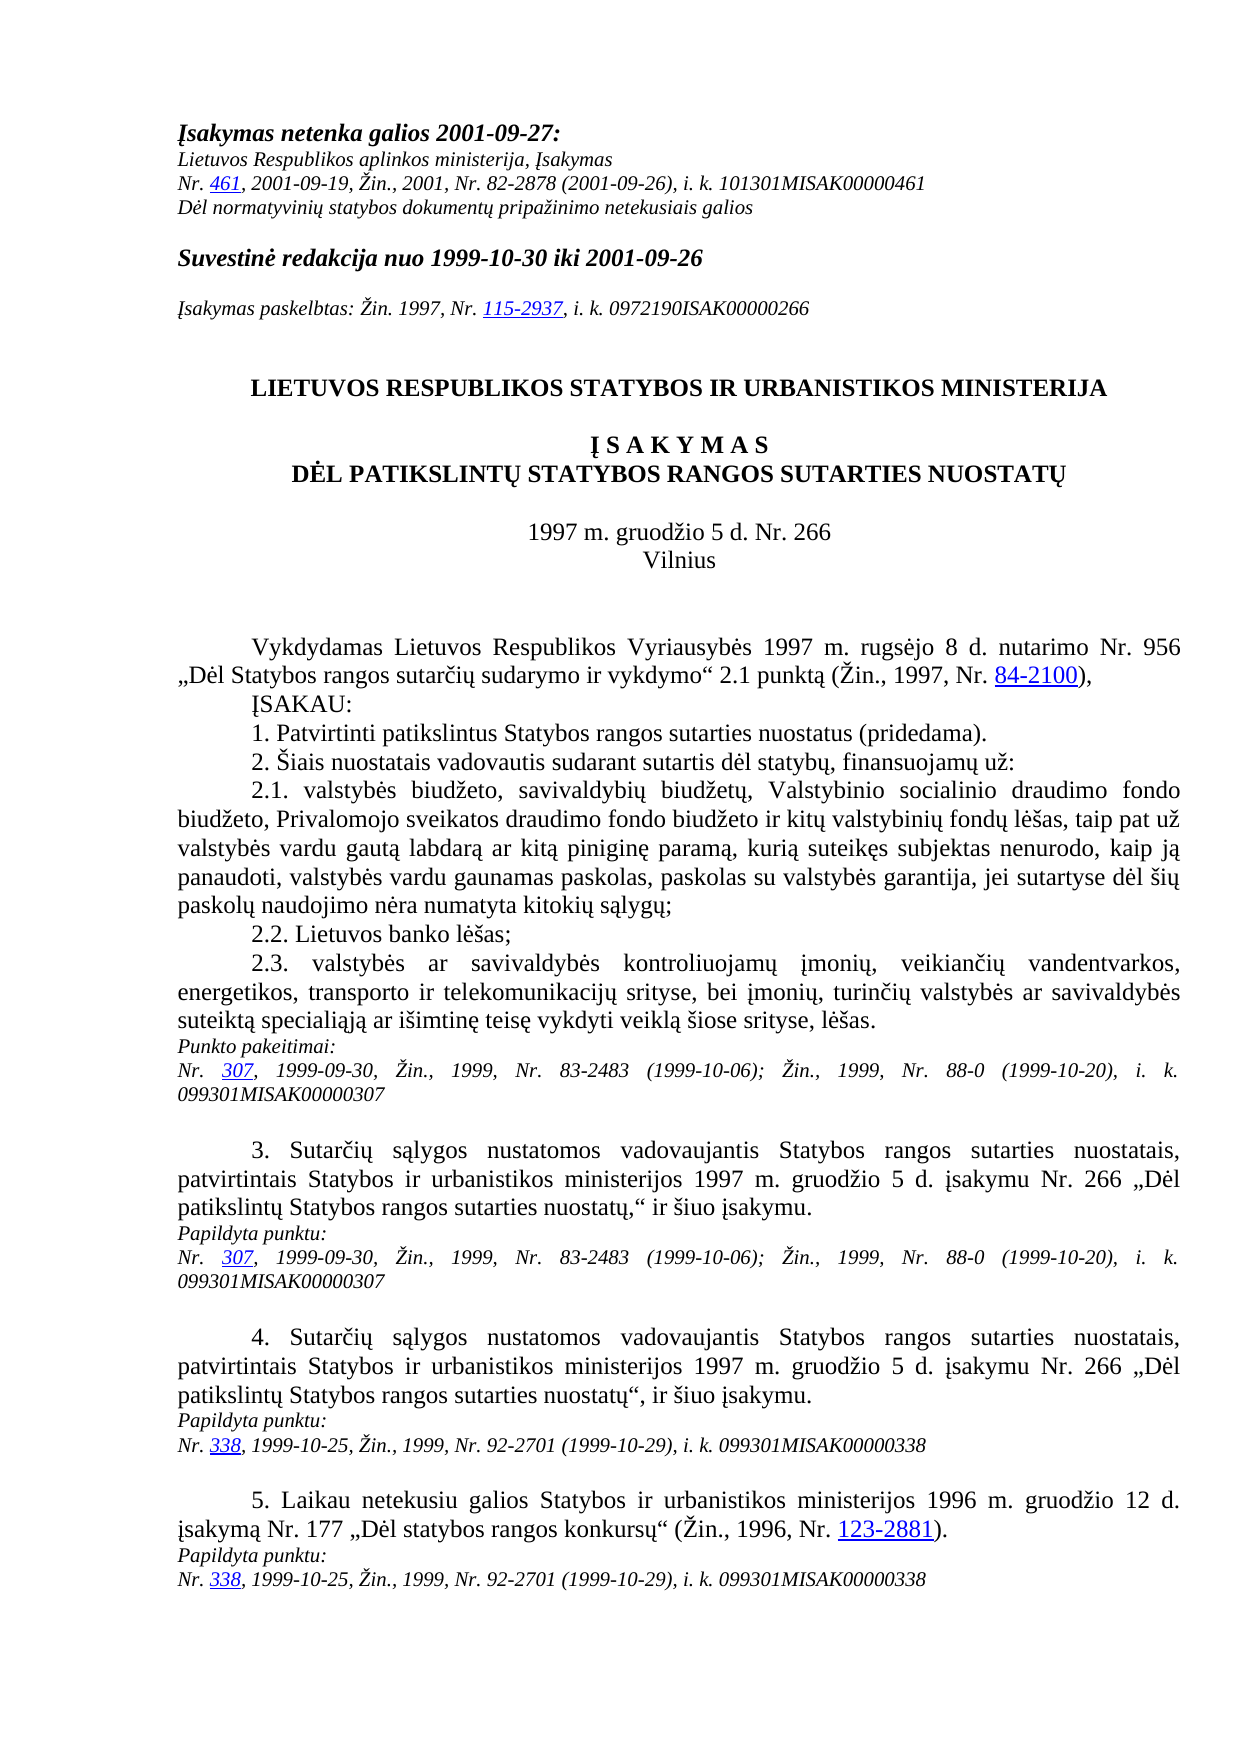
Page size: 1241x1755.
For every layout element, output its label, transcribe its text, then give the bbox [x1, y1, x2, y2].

text Nr. 307, 1999-09-30, Žin., 1999, Nr. 83-2483 (1999-10-06); Žin., 1999, Nr. 88-0 (1999-10-20), i. k. 099301MISAK00000307 [177, 1058, 1181, 1106]
text Nr. 461, 2001-09-19, Žin., 2001, Nr. 82-2878 (2001-09-26), i. k. 101301MISAK00000461 [177, 171, 1181, 195]
text 1997 m. gruodžio 5 d. Nr. 266 [177, 517, 1181, 545]
text Punkto pakeitimai: [177, 1034, 1181, 1058]
text 2.2. Lietuvos banko lėšas; [177, 919, 1181, 948]
text Papildyta punktu: [177, 1221, 1181, 1245]
text DĖL PATIKSLINTŲ STATYBOS RANGOS SUTARTIES NUOSTATŲ [177, 459, 1181, 488]
text 4. Sutarčių sąlygos nustatomos vadovaujantis Statybos rangos sutarties nuostatais, patvirtintais Statybos ir urbanistikos ministerijos 1997 m. gruodžio 5 d. įsakymu Nr. 266 „Dėl patikslintų Statybos rangos sutarties nuostatų“, ir šiuo įsakymu. [177, 1322, 1181, 1408]
text Nr. 338, 1999-10-25, Žin., 1999, Nr. 92-2701 (1999-10-29), i. k. 099301MISAK00000338 [177, 1432, 1181, 1457]
text Vykdydamas Lietuvos Respublikos Vyriausybės 1997 m. rugsėjo 8 d. nutarimo Nr. 956 „Dėl Statybos rangos sutarčių sudarymo ir vykdymo“ 2.1 punktą (Žin., 1997, Nr. 84-2100), [177, 632, 1181, 689]
text Papildyta punktu: [177, 1543, 1181, 1567]
text Suvestinė redakcija nuo 1999-10-30 iki 2001-09-26 [177, 243, 1181, 272]
text 1. Patvirtinti patikslintus Statybos rangos sutarties nuostatus (pridedama). [177, 718, 1181, 747]
text Papildyta punktu: [177, 1408, 1181, 1432]
text Įsakymas paskelbtas: Žin. 1997, Nr. 115-2937, i. k. 0972190ISAK00000266 [177, 296, 1181, 320]
text LIETUVOS RESPUBLIKOS STATYBOS IR URBANISTIKOS MINISTERIJA [177, 373, 1181, 402]
text Įsakymas netenka galios 2001-09-27: [177, 118, 1181, 147]
text Vilnius [177, 545, 1181, 574]
text 5. Laikau netekusiu galios Statybos ir urbanistikos ministerijos 1996 m. gruodžio 12 d. įsakymą Nr. 177 „Dėl statybos rangos konkursų“ (Žin., 1996, Nr. 123-2881). [177, 1485, 1181, 1543]
text Nr. 307, 1999-09-30, Žin., 1999, Nr. 83-2483 (1999-10-06); Žin., 1999, Nr. 88-0 (1999-10-20), i. k. 099301MISAK00000307 [177, 1245, 1181, 1293]
text ĮSAKAU: [177, 689, 1181, 718]
text 2.1. valstybės biudžeto, savivaldybių biudžetų, Valstybinio socialinio draudimo fondo biudžeto, Privalomojo sveikatos draudimo fondo biudžeto ir kitų valstybinių fondų lėšas, taip pat už valstybės vardu gautą labdarą ar kitą piniginę paramą, kurią suteikęs subjektas nenurodo, kaip ją panaudoti, valstybės vardu gaunamas paskolas, paskolas su valstybės garantija, jei sutartyse dėl šių paskolų naudojimo nėra numatyta kitokių sąlygų; [177, 775, 1181, 919]
text Dėl normatyvinių statybos dokumentų pripažinimo netekusiais galios [177, 195, 1181, 219]
text Į S A K Y M A S [177, 430, 1181, 459]
text 3. Sutarčių sąlygos nustatomos vadovaujantis Statybos rangos sutarties nuostatais, patvirtintais Statybos ir urbanistikos ministerijos 1997 m. gruodžio 5 d. įsakymu Nr. 266 „Dėl patikslintų Statybos rangos sutarties nuostatų,“ ir šiuo įsakymu. [177, 1135, 1181, 1221]
text Nr. 338, 1999-10-25, Žin., 1999, Nr. 92-2701 (1999-10-29), i. k. 099301MISAK00000338 [177, 1567, 1181, 1591]
text 2.3. valstybės ar savivaldybės kontroliuojamų įmonių, veikiančių vandentvarkos, energetikos, transporto ir telekomunikacijų srityse, bei įmonių, turinčių valstybės ar savivaldybės suteiktą specialiąją ar išimtinę teisę vykdyti veiklą šiose srityse, lėšas. [177, 948, 1181, 1034]
text 2. Šiais nuostatais vadovautis sudarant sutartis dėl statybų, finansuojamų už: [177, 747, 1181, 775]
text Lietuvos Respublikos aplinkos ministerija, Įsakymas [177, 147, 1181, 171]
